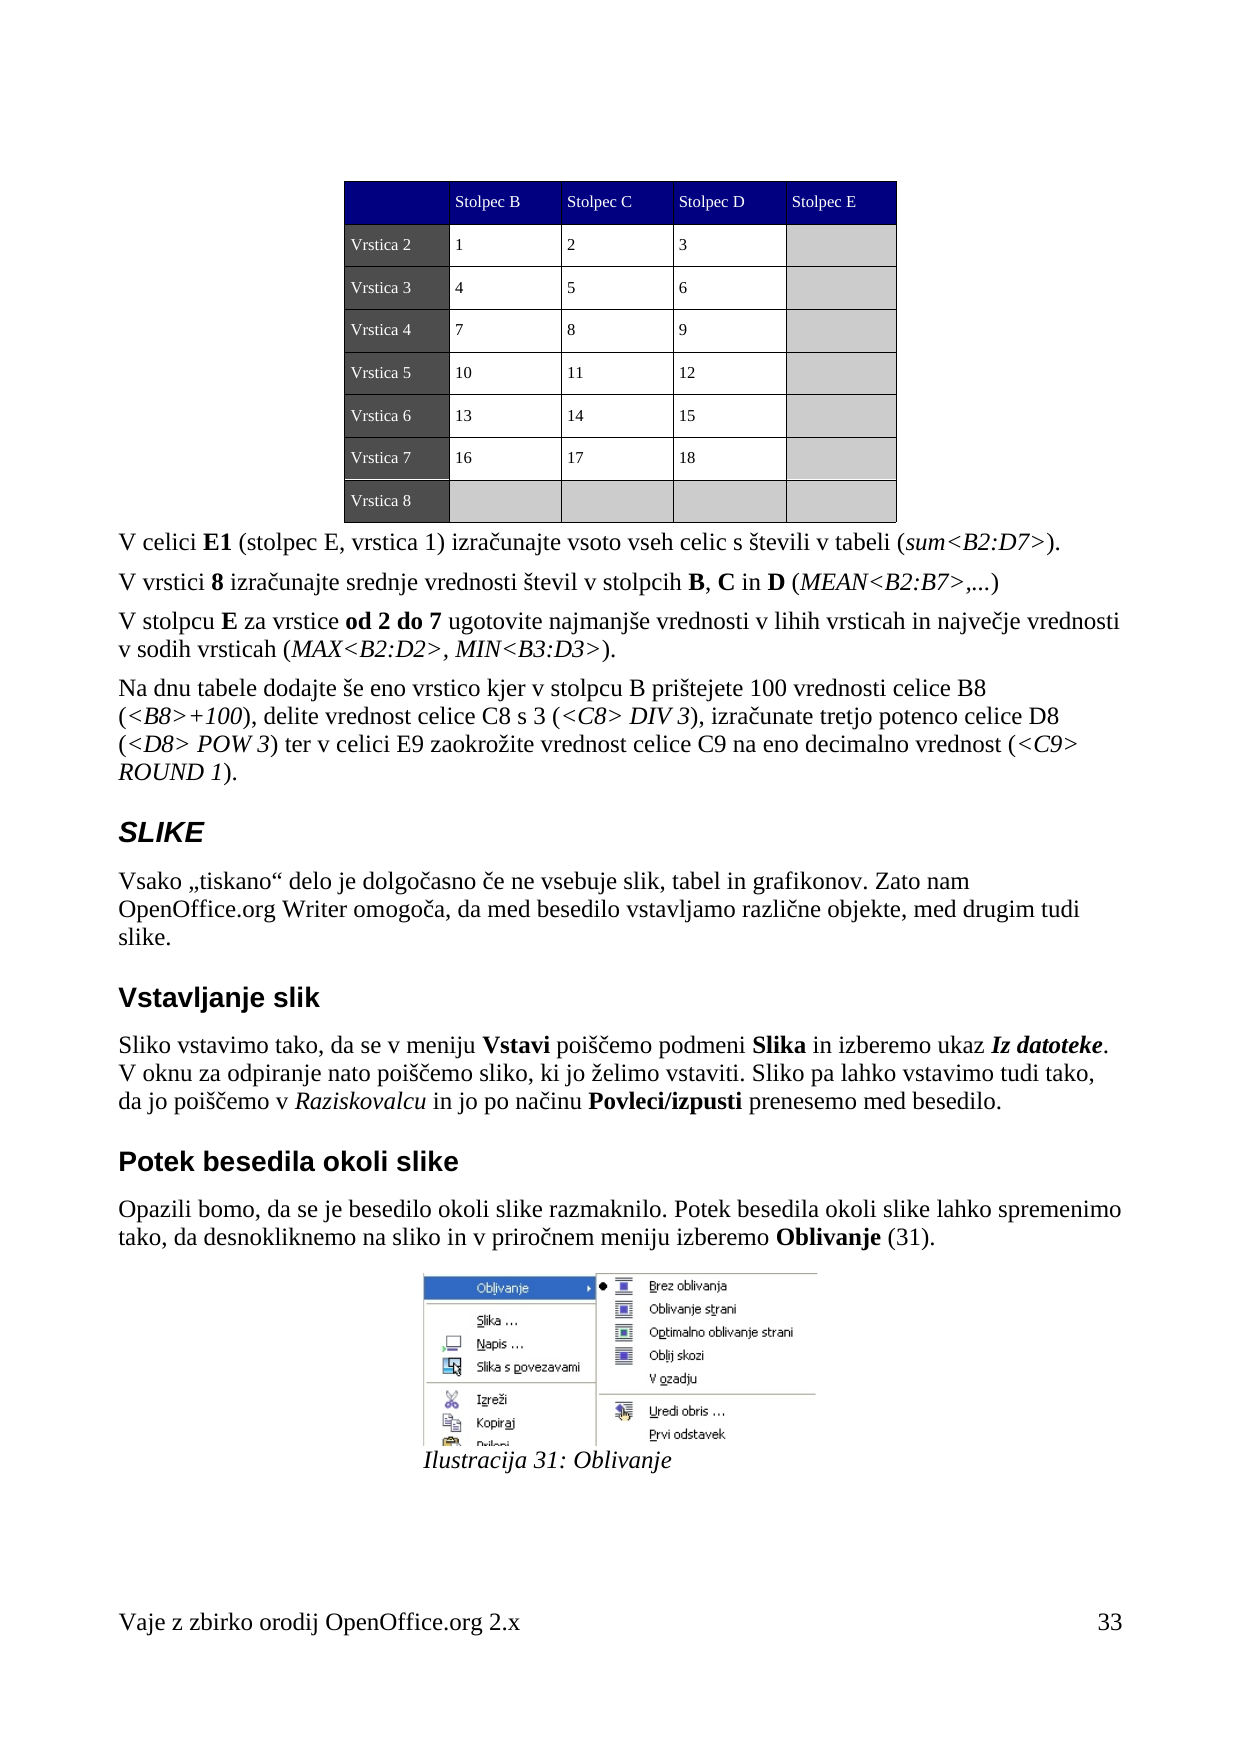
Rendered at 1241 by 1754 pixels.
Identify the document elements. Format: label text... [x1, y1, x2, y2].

table_cell 5 [562, 267, 673, 309]
table_cell Vrstica 5 [345, 353, 449, 394]
text Sliko vstavimo tako, da se v meniju Vstavi poiščemo podmeni Slika in izberemo ukaz Iz datoteke. V oknu za odpiranje nato poiščemo sliko, ki jo želimo vstaviti. Sliko pa lahko vstavimo tudi tako, da jo poiščemo v Raziskovalcu in jo po načinu Povleci/izpusti prenesemo med besedilo. [118, 1031, 1122, 1114]
table_cell 13 [450, 395, 561, 437]
text V vrstici 8 izračunajte srednje vrednosti števil v stolpcih B, C in D (MEAN<B2:B7>,...) [118, 568, 1122, 595]
text Na dnu tabele dodajte še eno vrstico kjer v stolpcu B prištejete 100 vrednosti celice B8 (<B8>+100), delite vrednost celice C8 s 3 (<C8> DIV 3), izračunate tretjo potenco celice D8 (<D8> POW 3) ter v celici E9 zaokrožite vrednost celice C9 na eno decimalno vrednost (<C9> ROUND 1). [118, 674, 1122, 785]
table_cell 1 [450, 225, 561, 266]
table_header Stolpec E [787, 182, 896, 224]
table_header Stolpec C [562, 182, 673, 224]
table_cell 4 [450, 267, 561, 309]
table_cell Vrstica 6 [345, 395, 449, 437]
table_cell Vrstica 2 [345, 225, 449, 266]
table_cell [787, 353, 896, 394]
table_header Stolpec D [674, 182, 786, 224]
text V stolpcu E za vrstice od 2 do 7 ugotovite najmanjše vrednosti v lihih vrsticah in največje vrednosti v sodih vrsticah (MAX<B2:D2>, MIN<B3:D3>). [118, 607, 1122, 663]
table_cell 17 [562, 438, 673, 479]
table_cell [787, 267, 896, 309]
table_cell [674, 481, 786, 522]
table_cell 3 [674, 225, 786, 266]
table_cell 2 [562, 225, 673, 266]
table_cell Vrstica 4 [345, 310, 449, 352]
text Vsako „tiskano“ delo je dolgočasno če ne vsebuje slik, tabel in grafikonov. Zato nam OpenOffice.org Writer omogoča, da med besedilo vstavljamo različne objekte, med drugim tudi slike. [118, 867, 1122, 951]
table_cell 9 [674, 310, 786, 352]
table_cell [787, 395, 896, 437]
table_cell Vrstica 3 [345, 267, 449, 309]
table_cell [450, 481, 561, 522]
subtitle Slike [118, 816, 1122, 849]
table_cell 12 [674, 353, 786, 394]
table_cell 14 [562, 395, 673, 437]
table_cell [787, 310, 896, 352]
table_cell Vrstica 8 [345, 481, 449, 522]
table_cell Vrstica 7 [345, 438, 449, 479]
text Ilustracija 31: Oblivanje [423, 1446, 817, 1473]
table_cell [562, 481, 673, 522]
table_cell [787, 481, 896, 522]
table_cell 7 [450, 310, 561, 352]
table_cell 16 [450, 438, 561, 479]
text V celici E1 (stolpec E, vrstica 1) izračunajte vsoto vseh celic s števili v tabeli (sum<B2:D7>). [118, 528, 1122, 556]
table_cell 11 [562, 353, 673, 394]
text Opazili bomo, da se je besedilo okoli slike razmaknilo. Potek besedila okoli slike lahko spremenimo tako, da desnokliknemo na sliko in v priročnem meniju izberemo Oblivanje (Ilustracija 31). [118, 1195, 1122, 1251]
table_cell 10 [450, 353, 561, 394]
table_cell [787, 225, 896, 266]
table_cell [787, 438, 896, 479]
table_cell 8 [562, 310, 673, 352]
subtitle Potek besedila okoli slike [118, 1145, 1122, 1177]
table_cell 15 [674, 395, 786, 437]
table_header [345, 182, 449, 224]
table_header Stolpec B [450, 182, 561, 224]
table_cell 6 [674, 267, 786, 309]
picture [423, 1273, 818, 1446]
table_cell 18 [674, 438, 786, 479]
subtitle Vstavljanje slik [118, 981, 1122, 1013]
